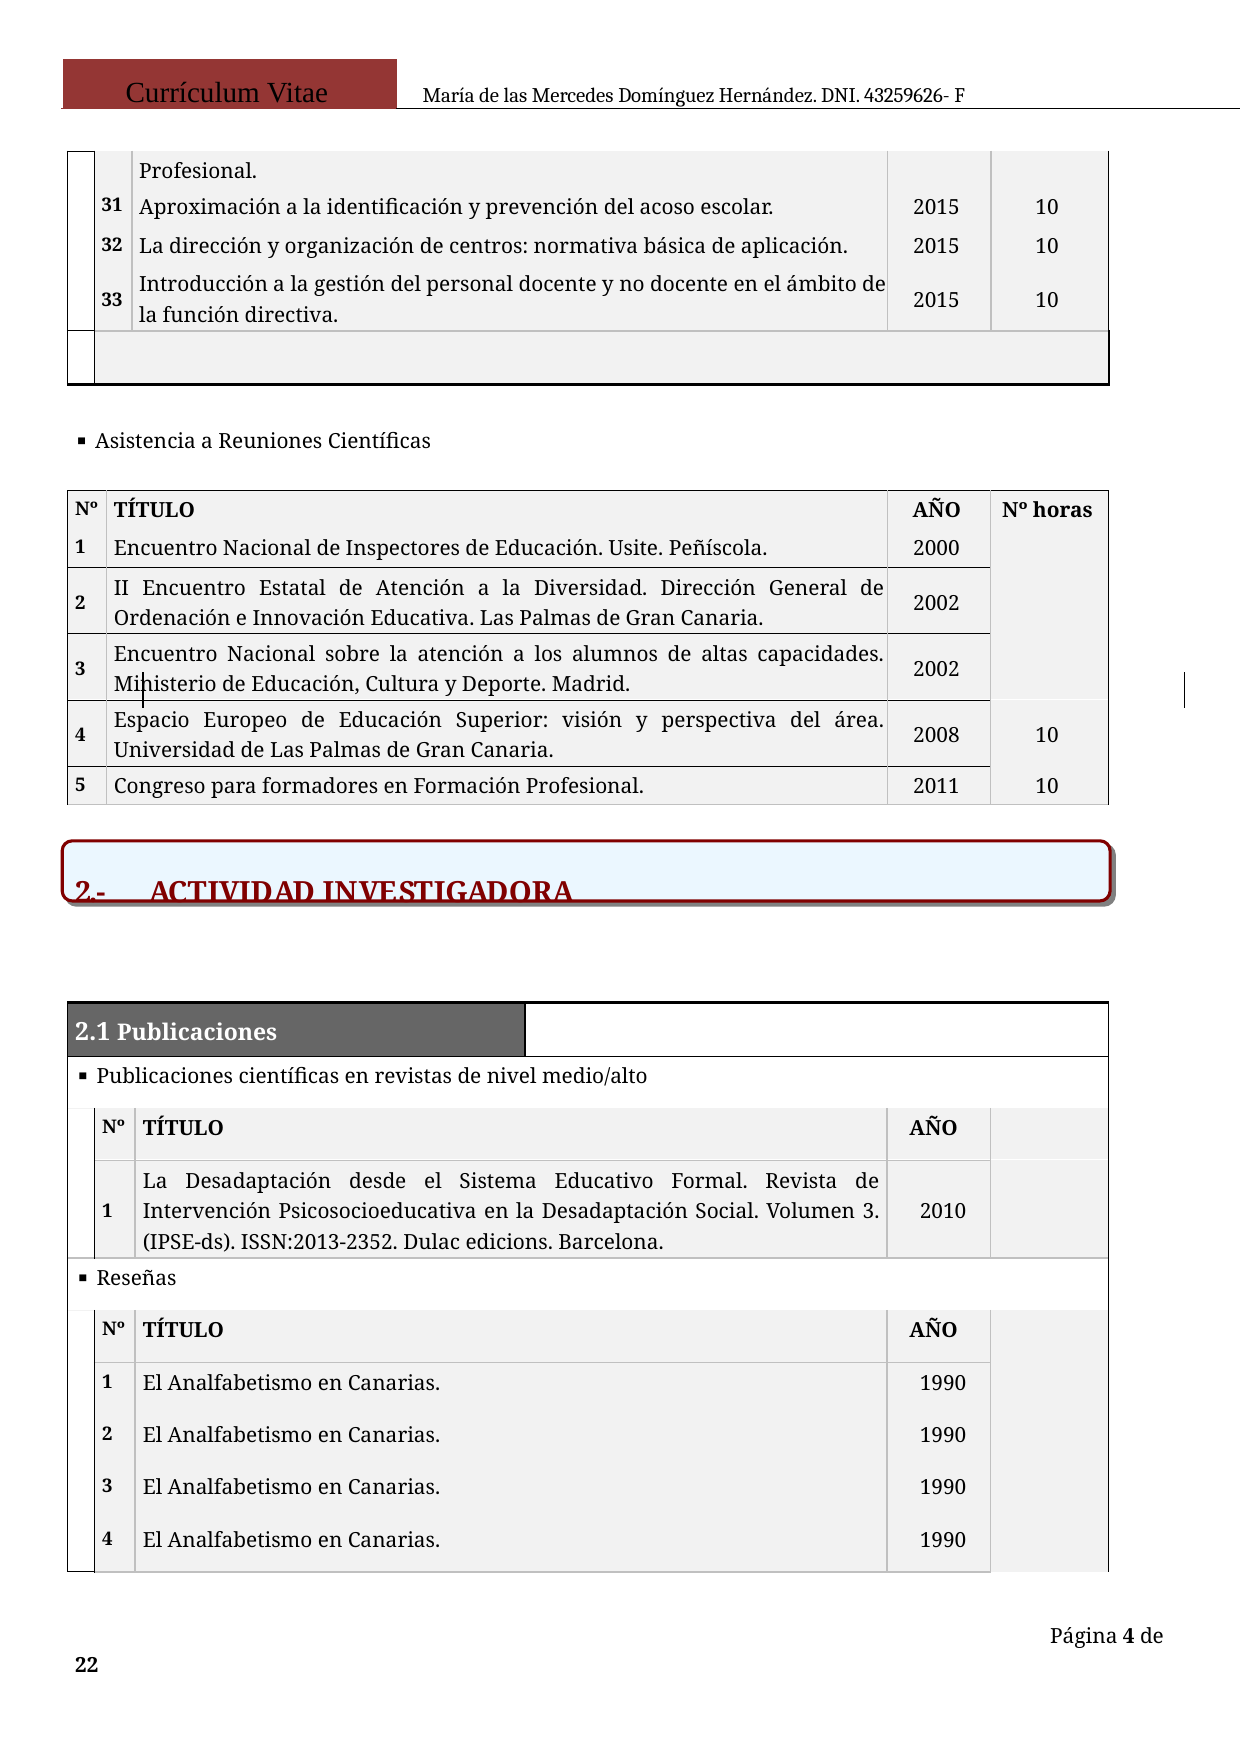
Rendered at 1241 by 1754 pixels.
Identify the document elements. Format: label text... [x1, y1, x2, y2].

table_cell [991, 1363, 1108, 1414]
table_cell El Analfabetismo en Canarias. [136, 1468, 886, 1519]
table_header Nº [68, 491, 106, 528]
table_cell ▪ Publicaciones científicas en revistas de nivel medio/alto [68, 1057, 887, 1108]
table_cell 1990 [888, 1520, 976, 1571]
table_cell Aproximación a la identificación y prevención del acoso escolar. [133, 187, 887, 225]
table_cell AÑO [888, 1311, 976, 1362]
table_cell 2000 [888, 529, 990, 567]
table_cell 1 [68, 529, 106, 567]
table_cell La Desadaptación desde el Sistema Educativo Formal. Revista de Intervención Psicosocioeducativa en la Desadaptación Social. Volumen 3.(IPSE-ds). ISSN:2013-2352. Dulac edicions. Barcelona. [136, 1161, 886, 1257]
table_cell [95, 332, 1108, 383]
table_cell 3 [68, 634, 106, 699]
table_cell La dirección y organización de centros: normativa básica de aplicación. [133, 226, 887, 264]
table_cell 5 [68, 767, 106, 804]
table_cell [976, 1363, 990, 1414]
table_header [68, 152, 94, 330]
table_cell TÍTULO [136, 1311, 886, 1362]
table_cell El Analfabetismo en Canarias. [136, 1363, 886, 1414]
table_cell Encuentro Nacional sobre la atención a los alumnos de altas capacidades. Ministerio de Educación, Cultura y Deporte. Madrid. [107, 634, 887, 699]
table_cell [976, 1311, 990, 1362]
table_cell [976, 1520, 990, 1571]
table_cell 3 [95, 1468, 134, 1519]
table_cell 1 [95, 1363, 134, 1414]
table_cell [976, 1468, 990, 1519]
text ▪ Asistencia a Reuniones Científicas [73, 426, 1004, 454]
table_cell 1990 [888, 1415, 976, 1467]
table_cell [992, 152, 1108, 186]
table_cell ▪ Reseñas [68, 1259, 887, 1310]
table_cell [976, 1057, 1108, 1108]
table_cell [991, 1468, 1108, 1519]
table_cell [888, 152, 990, 186]
table_cell 10 [991, 767, 1108, 804]
table_cell 31 [95, 187, 131, 225]
table_header 2.1 Publicaciones [68, 1004, 524, 1056]
table_cell 33 [95, 265, 131, 330]
table_cell Nº [95, 1311, 134, 1362]
table_cell 2 [68, 568, 106, 633]
table_cell 2011 [888, 767, 990, 804]
table_cell [991, 1415, 1108, 1467]
table_cell 10 [991, 701, 1108, 766]
table_cell El Analfabetismo en Canarias. [136, 1520, 886, 1571]
table_cell 32 [95, 226, 131, 264]
table_header AÑO [888, 491, 990, 528]
table_cell Espacio Europeo de Educación Superior: visión y perspectiva del área. Universidad de Las Palmas de Gran Canaria. [107, 701, 887, 766]
table_header [526, 1004, 887, 1056]
table_cell 2015 [888, 187, 990, 225]
table_cell 4 [68, 701, 106, 766]
table_cell 2008 [888, 701, 990, 766]
table_cell Encuentro Nacional de Inspectores de Educación. Usite. Peñíscola. [107, 529, 887, 567]
table_cell [991, 634, 1108, 699]
table_cell Introducción a la gestión del personal docente y no docente en el ámbito de la función directiva. [133, 265, 887, 330]
table_cell AÑO [888, 1109, 976, 1159]
table_cell 2002 [888, 568, 990, 633]
table_cell 2015 [888, 226, 990, 264]
table_cell 2 [95, 1415, 134, 1467]
table_cell 4 [95, 1520, 134, 1571]
table_header [887, 1004, 976, 1056]
table_cell Profesional. [133, 152, 887, 186]
table_cell 2010 [888, 1161, 976, 1257]
table_cell 2002 [888, 634, 990, 699]
table_cell II Encuentro Estatal de Atención a la Diversidad. Dirección General de Ordenación e Innovación Educativa. Las Palmas de Gran Canaria. [107, 568, 887, 633]
table_cell [976, 1161, 990, 1257]
table_cell [991, 1161, 1108, 1257]
table_header TÍTULO [107, 491, 887, 528]
table_cell 1990 [888, 1363, 976, 1414]
table_cell [95, 152, 131, 186]
table_cell Nº [95, 1109, 134, 1159]
table_cell [976, 1415, 990, 1467]
table_cell Congreso para formadores en Formación Profesional. [107, 767, 887, 804]
table_header Nº horas [991, 491, 1108, 528]
table_cell 10 [992, 187, 1108, 225]
table_cell [991, 1520, 1108, 1571]
table_cell El Analfabetismo en Canarias. [136, 1415, 886, 1467]
table_cell 1 [95, 1161, 134, 1257]
table_cell [976, 1109, 990, 1159]
table_cell 10 [992, 265, 1108, 330]
table_cell [68, 331, 94, 383]
table_cell [991, 568, 1108, 633]
table_cell [991, 1109, 1108, 1159]
table_cell [68, 1109, 94, 1257]
table_cell 2015 [888, 265, 990, 330]
table_cell [976, 1259, 1108, 1310]
table_cell TÍTULO [136, 1109, 886, 1159]
table_cell [68, 1311, 94, 1571]
table_cell [887, 1259, 976, 1310]
table_cell 1990 [888, 1468, 976, 1519]
table_cell [991, 529, 1108, 567]
table_cell 10 [992, 226, 1108, 264]
table_cell [887, 1057, 976, 1108]
table_cell [991, 1311, 1108, 1362]
table_header [976, 1004, 1108, 1056]
